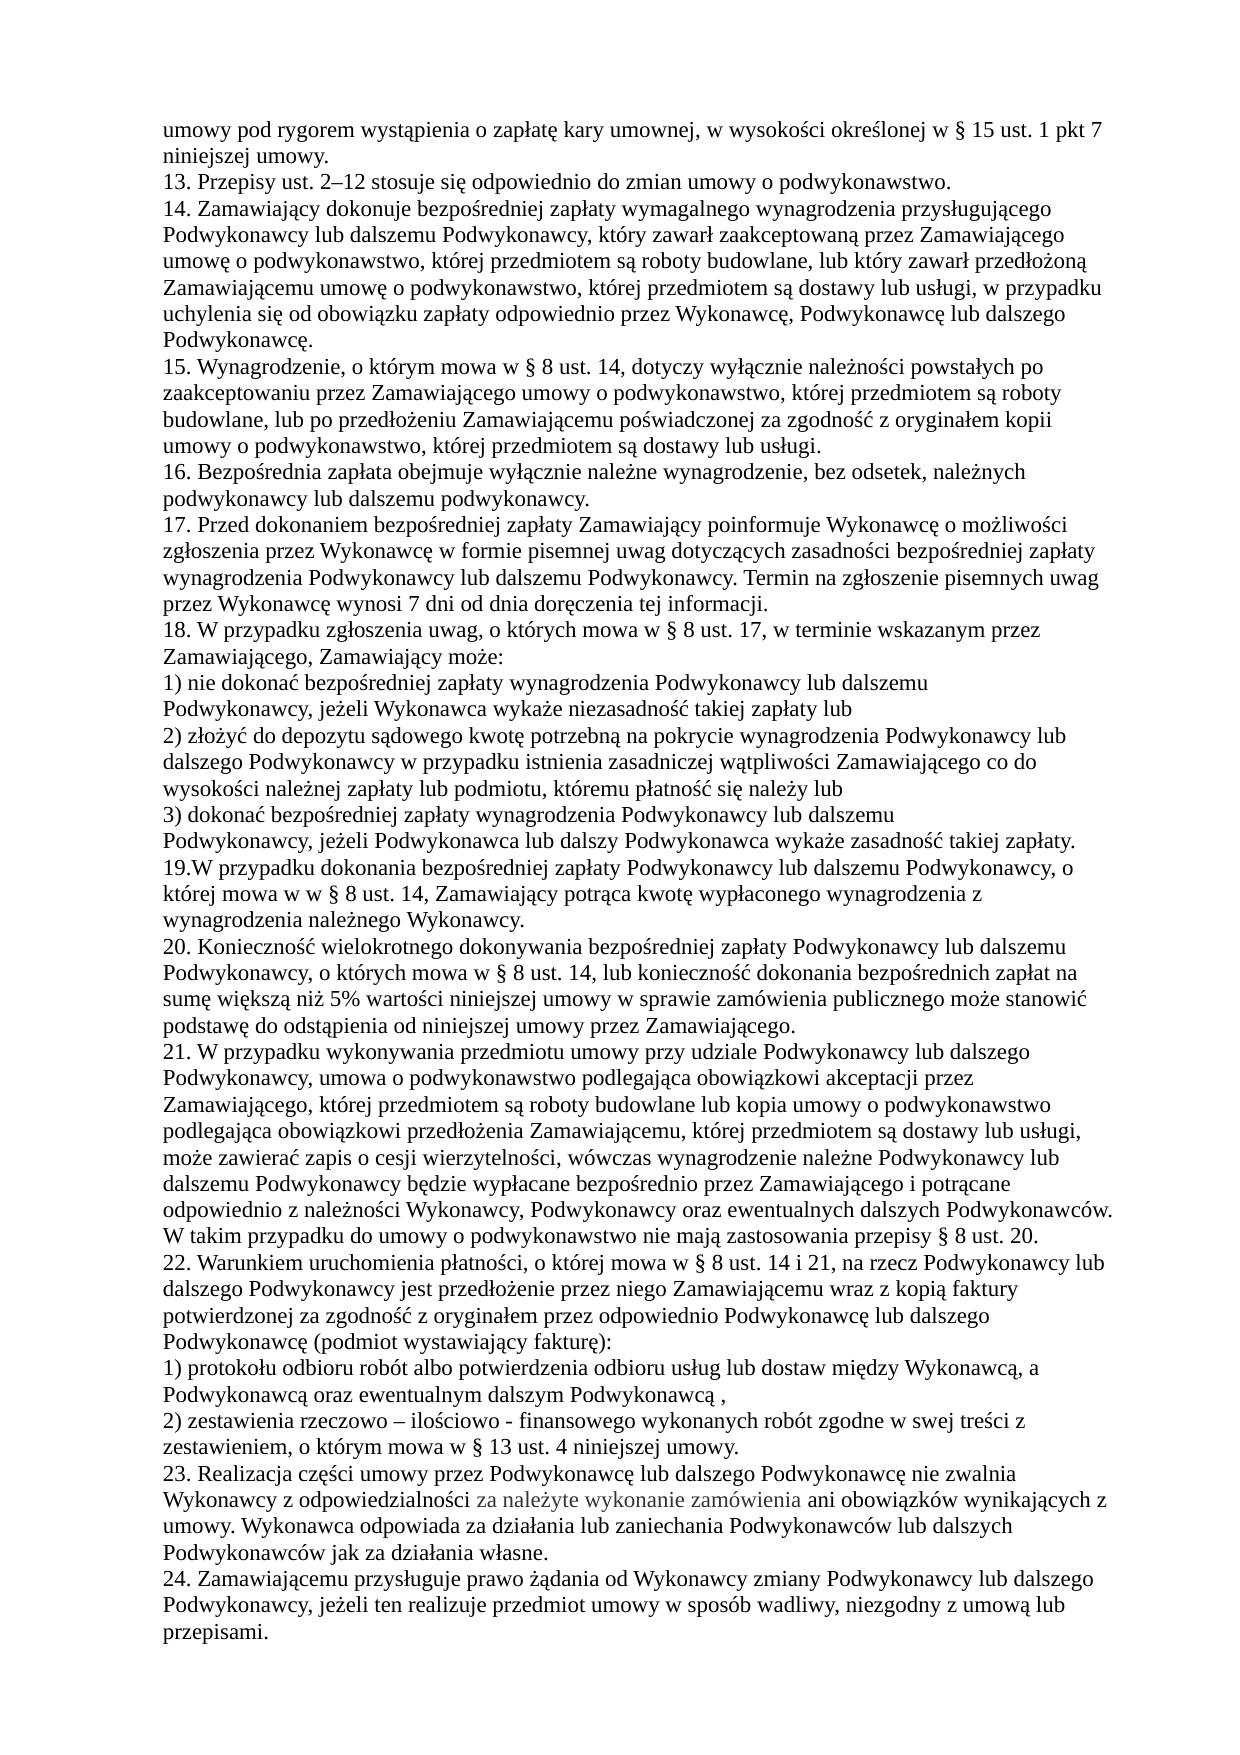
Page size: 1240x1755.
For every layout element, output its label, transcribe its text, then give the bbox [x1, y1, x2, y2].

text 1) nie dokonać bezpośredniej zapłaty wynagrodzenia Podwykonawcy lub dalszemu [163, 669, 1123, 696]
text 23. Realizacja części umowy przez Podwykonawcę lub dalszego Podwykonawcę nie zwalnia Wykonawcy z odpowiedzialności za należyte wykonanie zamówienia ani obowiązków wynikających z umowy. Wykonawca odpowiada za działania lub zaniechania Podwykonawców lub dalszych Podwykonawców jak za działania własne. [163, 1460, 1123, 1565]
text 1) protokołu odbioru robót albo potwierdzenia odbioru usług lub dostaw między Wykonawcą, a Podwykonawcą oraz ewentualnym dalszym Podwykonawcą , [163, 1354, 1123, 1407]
text 24. Zamawiającemu przysługuje prawo żądania od Wykonawcy zmiany Podwykonawcy lub dalszego Podwykonawcy, jeżeli ten realizuje przedmiot umowy w sposób wadliwy, niezgodny z umową lub przepisami. [163, 1565, 1123, 1644]
text 15. Wynagrodzenie, o którym mowa w § 8 ust. 14, dotyczy wyłącznie należności powstałych po zaakceptowaniu przez Zamawiającego umowy o podwykonawstwo, której przedmiotem są roboty budowlane, lub po przedłożeniu Zamawiającemu poświadczonej za zgodność z oryginałem kopii umowy o podwykonawstwo, której przedmiotem są dostawy lub usługi. [163, 353, 1123, 458]
text 21. W przypadku wykonywania przedmiotu umowy przy udziale Podwykonawcy lub dalszego Podwykonawcy, umowa o podwykonawstwo podlegająca obowiązkowi akceptacji przez Zamawiającego, której przedmiotem są roboty budowlane lub kopia umowy o podwykonawstwo podlegająca obowiązkowi przedłożenia Zamawiającemu, której przedmiotem są dostawy lub usługi, może zawierać zapis o cesji wierzytelności, wówczas wynagrodzenie należne Podwykonawcy lub dalszemu Podwykonawcy będzie wypłacane bezpośrednio przez Zamawiającego i potrącane odpowiednio z należności Wykonawcy, Podwykonawcy oraz ewentualnych dalszych Podwykonawców. W takim przypadku do umowy o podwykonawstwo nie mają zastosowania przepisy § 8 ust. 20. [163, 1038, 1123, 1249]
text 22. Warunkiem uruchomienia płatności, o której mowa w § 8 ust. 14 i 21, na rzecz Podwykonawcy lub dalszego Podwykonawcy jest przedłożenie przez niego Zamawiającemu wraz z kopią faktury potwierdzonej za zgodność z oryginałem przez odpowiednio Podwykonawcę lub dalszego Podwykonawcę (podmiot wystawiający fakturę): [163, 1249, 1123, 1354]
text 14. Zamawiający dokonuje bezpośredniej zapłaty wymagalnego wynagrodzenia przysługującego Podwykonawcy lub dalszemu Podwykonawcy, który zawarł zaakceptowaną przez Zamawiającego umowę o podwykonawstwo, której przedmiotem są roboty budowlane, lub który zawarł przedłożoną Zamawiającemu umowę o podwykonawstwo, której przedmiotem są dostawy lub usługi, w przypadku uchylenia się od obowiązku zapłaty odpowiednio przez Wykonawcę, Podwykonawcę lub dalszego Podwykonawcę. [163, 195, 1123, 353]
text 19.W przypadku dokonania bezpośredniej zapłaty Podwykonawcy lub dalszemu Podwykonawcy, o której mowa w w § 8 ust. 14, Zamawiający potrąca kwotę wypłaconego wynagrodzenia z wynagrodzenia należnego Wykonawcy. [163, 854, 1123, 933]
text 13. Przepisy ust. 2–12 stosuje się odpowiednio do zmian umowy o podwykonawstwo. [163, 168, 1123, 195]
text 18. W przypadku zgłoszenia uwag, o których mowa w § 8 ust. 17, w terminie wskazanym przez Zamawiającego, Zamawiający może: [163, 616, 1123, 669]
text 17. Przed dokonaniem bezpośredniej zapłaty Zamawiający poinformuje Wykonawcę o możliwości zgłoszenia przez Wykonawcę w formie pisemnej uwag dotyczących zasadności bezpośredniej zapłaty wynagrodzenia Podwykonawcy lub dalszemu Podwykonawcy. Termin na zgłoszenie pisemnych uwag przez Wykonawcę wynosi 7 dni od dnia doręczenia tej informacji. [163, 511, 1123, 616]
text 20. Konieczność wielokrotnego dokonywania bezpośredniej zapłaty Podwykonawcy lub dalszemu Podwykonawcy, o których mowa w § 8 ust. 14, lub konieczność dokonania bezpośrednich zapłat na sumę większą niż 5% wartości niniejszej umowy w sprawie zamówienia publicznego może stanowić podstawę do odstąpienia od niniejszej umowy przez Zamawiającego. [163, 933, 1123, 1038]
text 16. Bezpośrednia zapłata obejmuje wyłącznie należne wynagrodzenie, bez odsetek, należnych podwykonawcy lub dalszemu podwykonawcy. [163, 458, 1123, 511]
text 3) dokonać bezpośredniej zapłaty wynagrodzenia Podwykonawcy lub dalszemu [163, 801, 1123, 827]
text 2) zestawienia rzeczowo – ilościowo - finansowego wykonanych robót zgodne w swej treści z zestawieniem, o którym mowa w § 13 ust. 4 niniejszej umowy. [163, 1407, 1123, 1460]
text Podwykonawcy, jeżeli Podwykonawca lub dalszy Podwykonawca wykaże zasadność takiej zapłaty. [163, 827, 1123, 854]
text umowy pod rygorem wystąpienia o zapłatę kary umownej, w wysokości określonej w § 15 ust. 1 pkt 7 niniejszej umowy. [163, 116, 1123, 168]
text 2) złożyć do depozytu sądowego kwotę potrzebną na pokrycie wynagrodzenia Podwykonawcy lub dalszego Podwykonawcy w przypadku istnienia zasadniczej wątpliwości Zamawiającego co do wysokości należnej zapłaty lub podmiotu, któremu płatność się należy lub [163, 722, 1123, 801]
text Podwykonawcy, jeżeli Wykonawca wykaże niezasadność takiej zapłaty lub [163, 696, 1123, 722]
